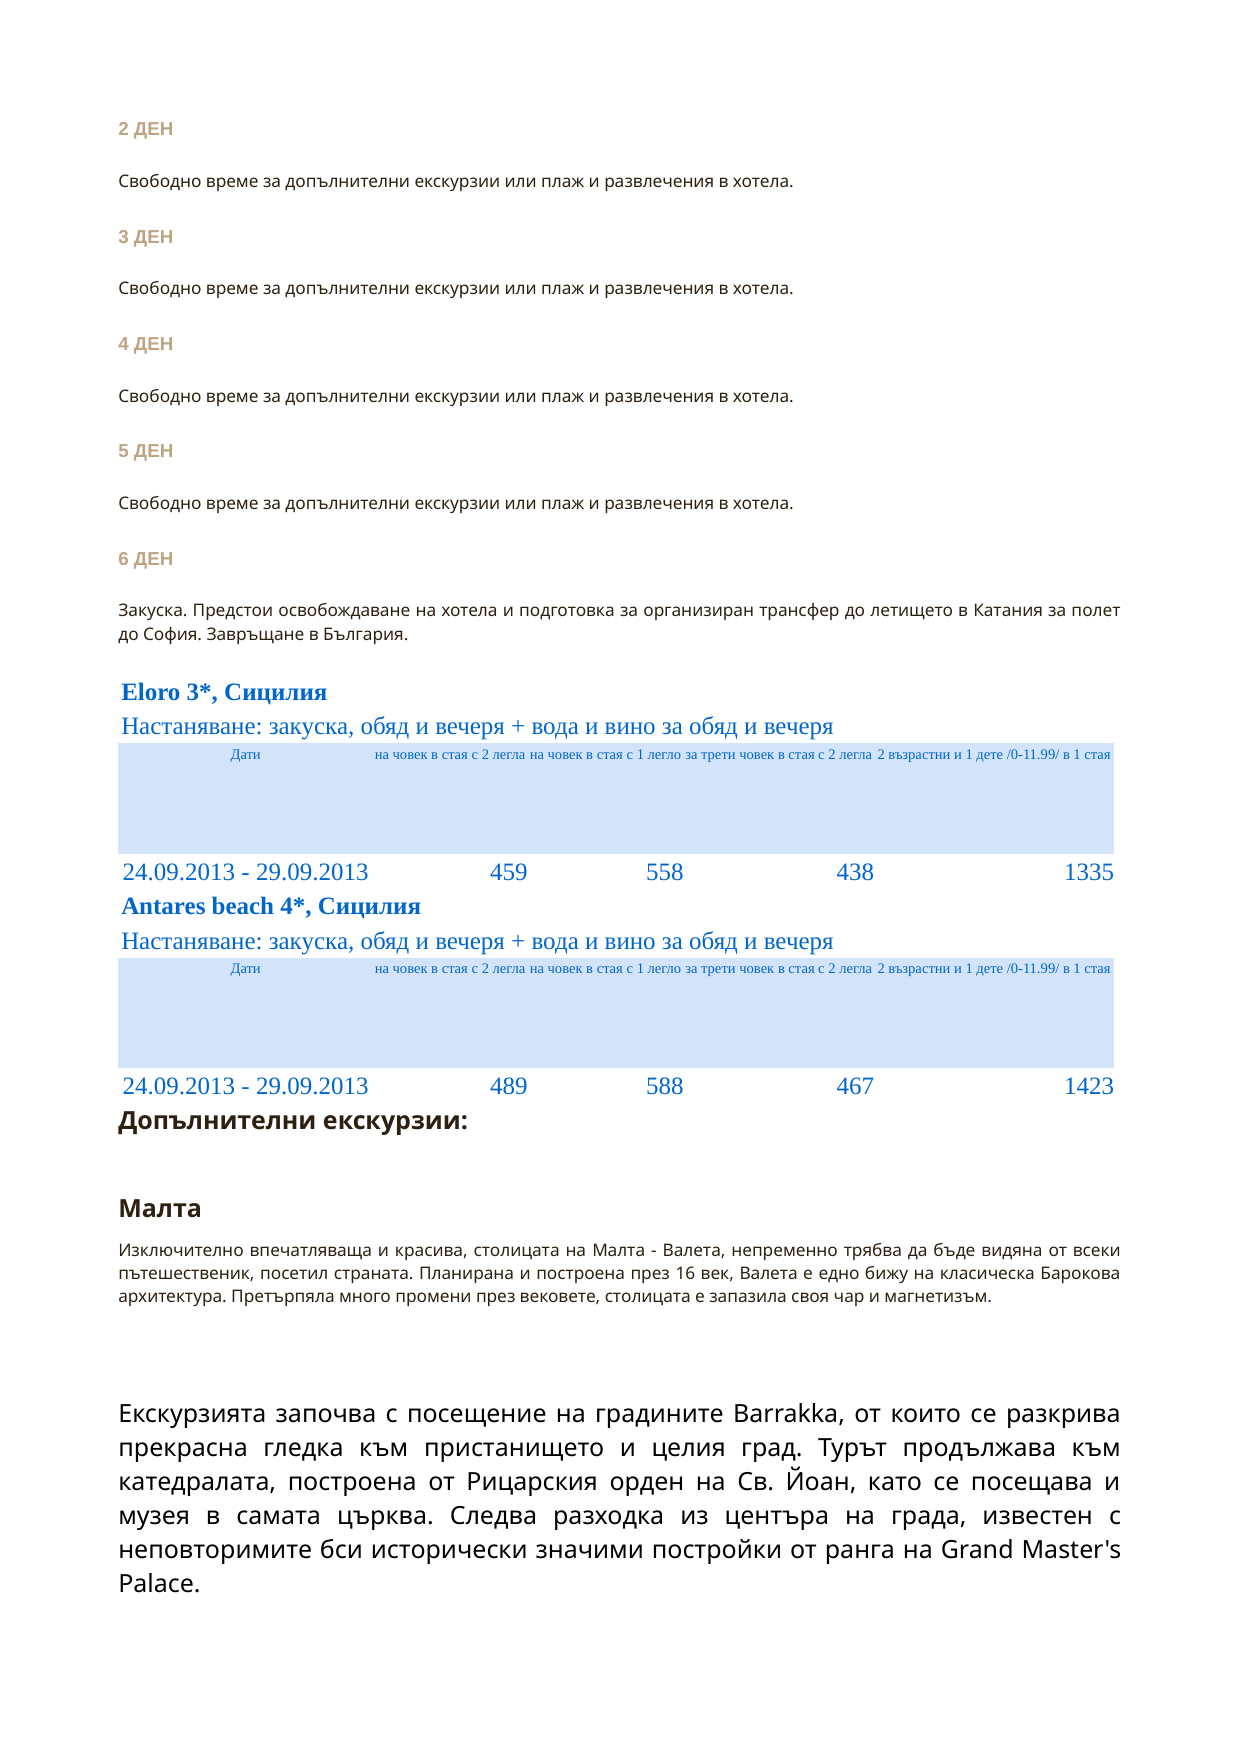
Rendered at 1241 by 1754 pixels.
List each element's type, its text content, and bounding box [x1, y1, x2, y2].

table_cell Дати [118, 743, 373, 854]
table_header Допълнителни екскурзии: Малта Изключително впечатляваща и красива, столицата на Малта - Валета, непременно трябва да бъде видяна от всеки пътешественик, посетил страната. Планирана и построена през 16 век, Валета е едно бижу на класическа Барокова архитектура. Претърпяла много промени през вековете, столицата е запазила своя чар и магнетизъм. Екскурзията започва с посещение на градините Barrakka, от които се разкрива прекрасна гледка към пристанището и целия град. Турът продължава към катедралата, построена от Рицарския орден на Св. Йоан, като се посещава и музея в самата църква. Следва разходка из центъра на града, известен с неповторимите бси исторически значими постройки от ранга на Grand Master's Palace. [118, 1102, 1122, 1629]
table_cell 6 ДЕН Закуска. Предстои освобождаване на хотела и подготовка за организиран трансфер до летището в Катания за полет до София. Завръщане в България. [118, 524, 1122, 645]
table_cell [118, 515, 1122, 524]
table_cell 4 ДЕН Свободно време за допълнителни екскурзии или плаж и развлечения в хотела. [118, 309, 1122, 407]
table_cell за трети човек в стая с 2 легла [683, 743, 874, 854]
table_cell 2 възрастни и 1 дете /0-11.99/ в 1 стая [874, 743, 1114, 854]
table_cell 24.09.2013 - 29.09.2013 [118, 1068, 373, 1102]
table_cell 5 ДЕН Свободно време за допълнителни екскурзии или плаж и развлечения в хотела. [118, 417, 1122, 514]
table_header Eloro 3*, Сицилия [118, 674, 1122, 708]
table_cell Настаняване: закуска, обяд и вечеря + вода и вино за обяд и вечеря [118, 709, 1122, 743]
table_cell 459 [373, 854, 527, 888]
table_cell на човек в стая с 1 легло [527, 958, 683, 1068]
table_cell [1114, 743, 1122, 888]
table_cell 1423 [874, 1068, 1114, 1102]
table_header Antares beach 4*, Сицилия [118, 888, 1122, 923]
table_cell 3 ДЕН Свободно време за допълнителни екскурзии или плаж и развлечения в хотела. [118, 202, 1122, 300]
table_cell [118, 407, 1122, 417]
table_cell [1114, 958, 1122, 1102]
table_cell 588 [527, 1068, 683, 1102]
table_cell на човек в стая с 1 легло [527, 743, 683, 854]
table_cell за трети човек в стая с 2 легла [683, 958, 874, 1068]
table_cell 558 [527, 854, 683, 888]
table_cell [118, 193, 1122, 202]
table_cell 438 [683, 854, 874, 888]
table_cell [118, 300, 1122, 309]
table_cell 24.09.2013 - 29.09.2013 [118, 854, 373, 888]
table_cell 467 [683, 1068, 874, 1102]
table_cell Дати [118, 958, 373, 1068]
table_cell 2 възрастни и 1 дете /0-11.99/ в 1 стая [874, 958, 1114, 1068]
table_cell 1335 [874, 854, 1114, 888]
table_cell 2 ДЕН Свободно време за допълнителни екскурзии или плаж и развлечения в хотела. [118, 118, 1122, 193]
table_cell на човек в стая с 2 легла [373, 743, 527, 854]
table_cell Настаняване: закуска, обяд и вечеря + вода и вино за обяд и вечеря [118, 923, 1122, 957]
table_cell 489 [373, 1068, 527, 1102]
table_cell на човек в стая с 2 легла [373, 958, 527, 1068]
